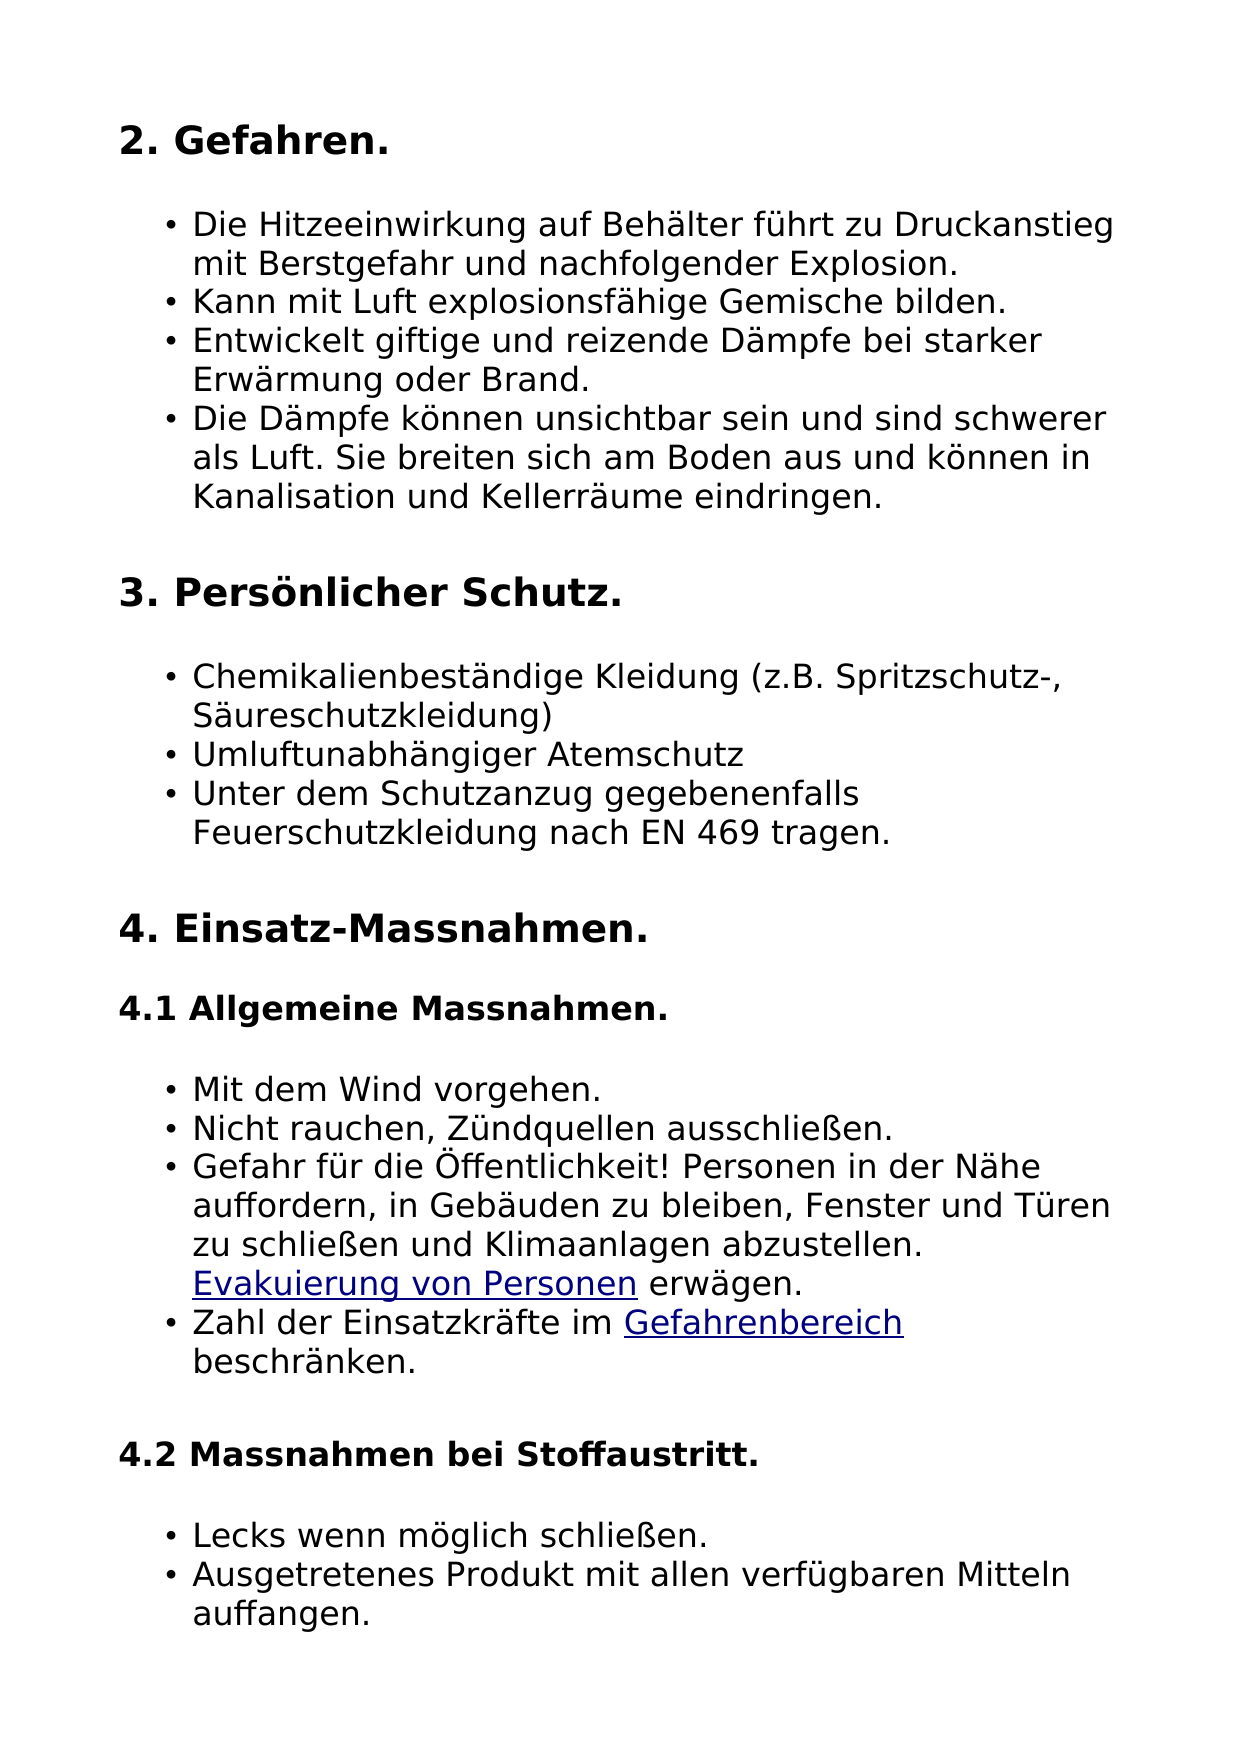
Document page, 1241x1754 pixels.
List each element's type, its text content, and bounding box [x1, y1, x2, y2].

list Die Hitzeeinwirkung auf Behälter führt zu Druckanstieg mit Berstgefahr und nachfolgender Explosion. [177, 205, 1122, 283]
subtitle 4. Einsatz-Massnahmen. [118, 907, 1122, 952]
list Umluftunabhängiger Atemschutz [177, 736, 1122, 774]
list Nicht rauchen, Zündquellen ausschließen. [177, 1109, 1122, 1148]
list Gefahr für die Öffentlichkeit! Personen in der Nähe auffordern, in Gebäuden zu bleiben, Fenster und Türen zu schließen und Klimaanlagen abzustellen. Evakuierung von Personen erwägen. [177, 1148, 1122, 1303]
subtitle 4.2 Massnahmen bei Stoffaustritt. [118, 1435, 1122, 1474]
list Zahl der Einsatzkräfte im Gefahrenbereich beschränken. [177, 1303, 1122, 1381]
list Mit dem Wind vorgehen. [177, 1070, 1122, 1109]
list Entwickelt giftige und reizende Dämpfe bei starker Erwärmung oder Brand. [177, 322, 1122, 399]
subtitle 3. Persönlicher Schutz. [118, 571, 1122, 616]
list Die Dämpfe können unsichtbar sein und sind schwerer als Luft. Sie breiten sich am Boden aus und können in Kanalisation und Kellerräume eindringen. [177, 399, 1122, 516]
list Lecks wenn möglich schließen. [177, 1516, 1122, 1555]
list Unter dem Schutzanzug gegebenenfalls Feuerschutzkleidung nach EN 469 tragen. [177, 774, 1122, 852]
subtitle 4.1 Allgemeine Massnahmen. [118, 989, 1122, 1028]
list Ausgetretenes Produkt mit allen verfügbaren Mitteln auffangen. [177, 1555, 1122, 1633]
list Chemikalienbeständige Kleidung (z.B. Spritzschutz-, Säureschutzkleidung) [177, 658, 1122, 736]
list Kann mit Luft explosionsfähige Gemische bilden. [177, 283, 1122, 322]
subtitle 2. Gefahren. [118, 118, 1122, 163]
